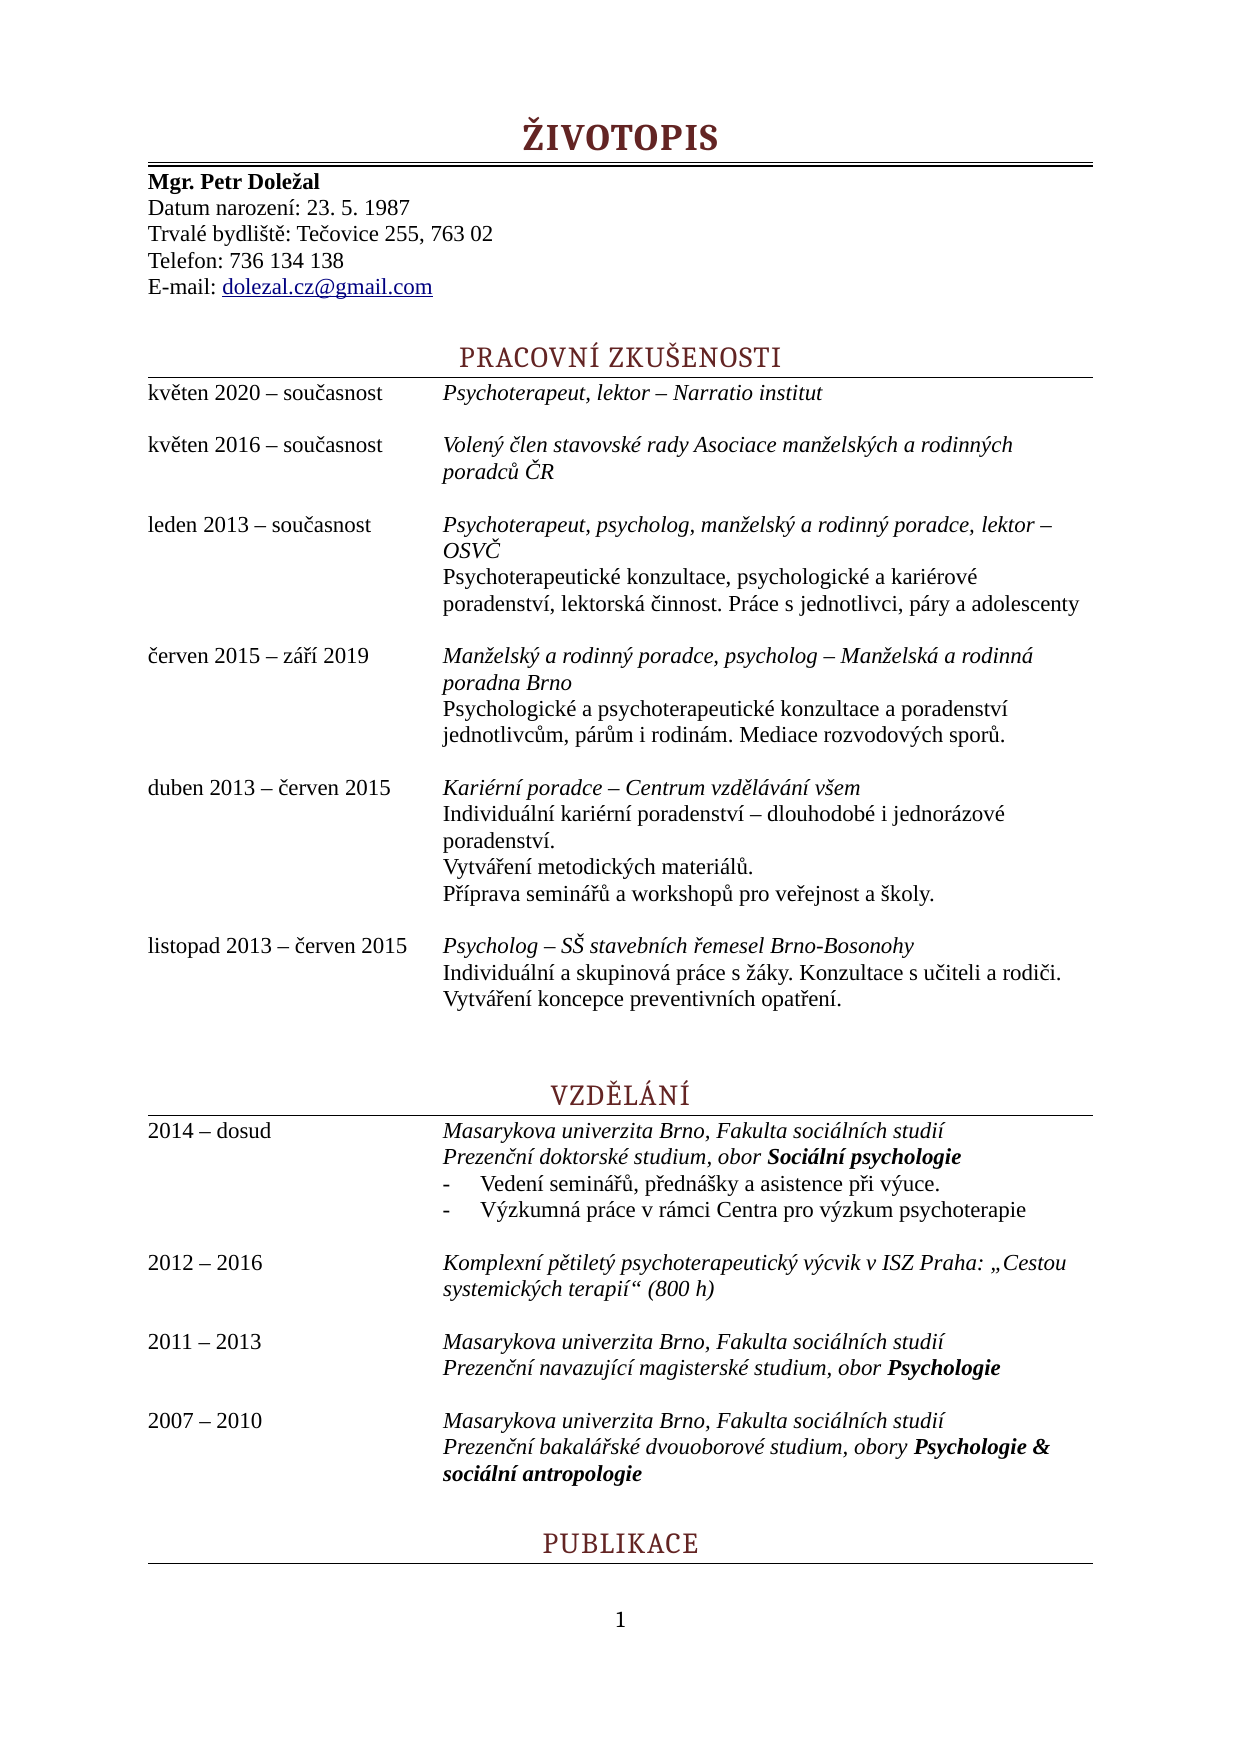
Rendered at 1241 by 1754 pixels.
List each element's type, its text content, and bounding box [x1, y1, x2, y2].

text Individuální a skupinová práce s žáky. Konzultace s učiteli a rodiči. Vytváření koncepce preventivních opatření. [148, 959, 1093, 1011]
text Psychologické a psychoterapeutické konzultace a poradenství jednotlivcům, párům i rodinám. Mediace rozvodových sporů. [148, 695, 1093, 748]
subtitle PUBLIKACE [148, 1528, 1093, 1563]
text Mgr. Petr Doležal [148, 168, 1093, 194]
text Individuální kariérní poradenství – dlouhodobé i jednorázové poradenství. [148, 801, 1093, 853]
text červen 2015 – září 2019 Manželský a rodinný poradce, psycholog – Manželská a rodinná poradna Brno [148, 642, 1093, 695]
text leden 2013 – současnost Psychoterapeut, psycholog, manželský a rodinný poradce, lektor – OSVČ [148, 511, 1093, 563]
subtitle ŽIVOTOPIS [148, 117, 1093, 162]
subtitle PRACOVNÍ ZKUŠENOSTI [148, 341, 1093, 377]
text duben 2013 – červen 2015 Kariérní poradce – Centrum vzdělávání všem [148, 774, 1093, 801]
subtitle VZDĚLÁNÍ [148, 1079, 1093, 1115]
text květen 2016 – současnost Volený člen stavovské rady Asociace manželských a rodinných poradců ČR [148, 432, 1093, 484]
text listopad 2013 – červen 2015 Psycholog – SŠ stavebních řemesel Brno-Bosonohy [148, 932, 1093, 959]
text E-mail: dolezal.cz@gmail.com [148, 273, 1093, 299]
text Psychoterapeutické konzultace, psychologické a kariérové poradenství, lektorská činnost. Práce s jednotlivci, páry a adolescenty [148, 563, 1093, 616]
text 2007 – 2010 Masarykova univerzita Brno, Fakulta sociálních studií Prezenční bakalářské dvouoborové studium, obory Psychologie & sociální antropologie [148, 1407, 1093, 1486]
text Vytváření metodických materiálů. [148, 853, 1093, 879]
text 2011 – 2013 Masarykova univerzita Brno, Fakulta sociálních studií Prezenční navazující magisterské studium, obor Psychologie [148, 1328, 1093, 1381]
text květen 2020 – současnost Psychoterapeut, lektor – Narratio institut [148, 379, 1093, 405]
text Příprava seminářů a workshopů pro veřejnost a školy. [148, 879, 1093, 906]
text Datum narození: 23. 5. 1987 [148, 194, 1093, 221]
text 2014 – dosud Masarykova univerzita Brno, Fakulta sociálních studií Prezenční doktorské studium, obor Sociální psychologie [148, 1117, 1093, 1170]
text 2012 – 2016 Komplexní pětiletý psychoterapeutický výcvik v ISZ Praha: „Cestou systemických terapií“ (800 h) [148, 1249, 1093, 1301]
list Výzkumná práce v rámci Centra pro výzkum psychoterapie [442, 1196, 1093, 1222]
text Telefon: 736 134 138 [148, 247, 1093, 273]
list Vedení seminářů, přednášky a asistence při výuce. [442, 1170, 1093, 1196]
text Trvalé bydliště: Tečovice 255, 763 02 [148, 221, 1093, 247]
